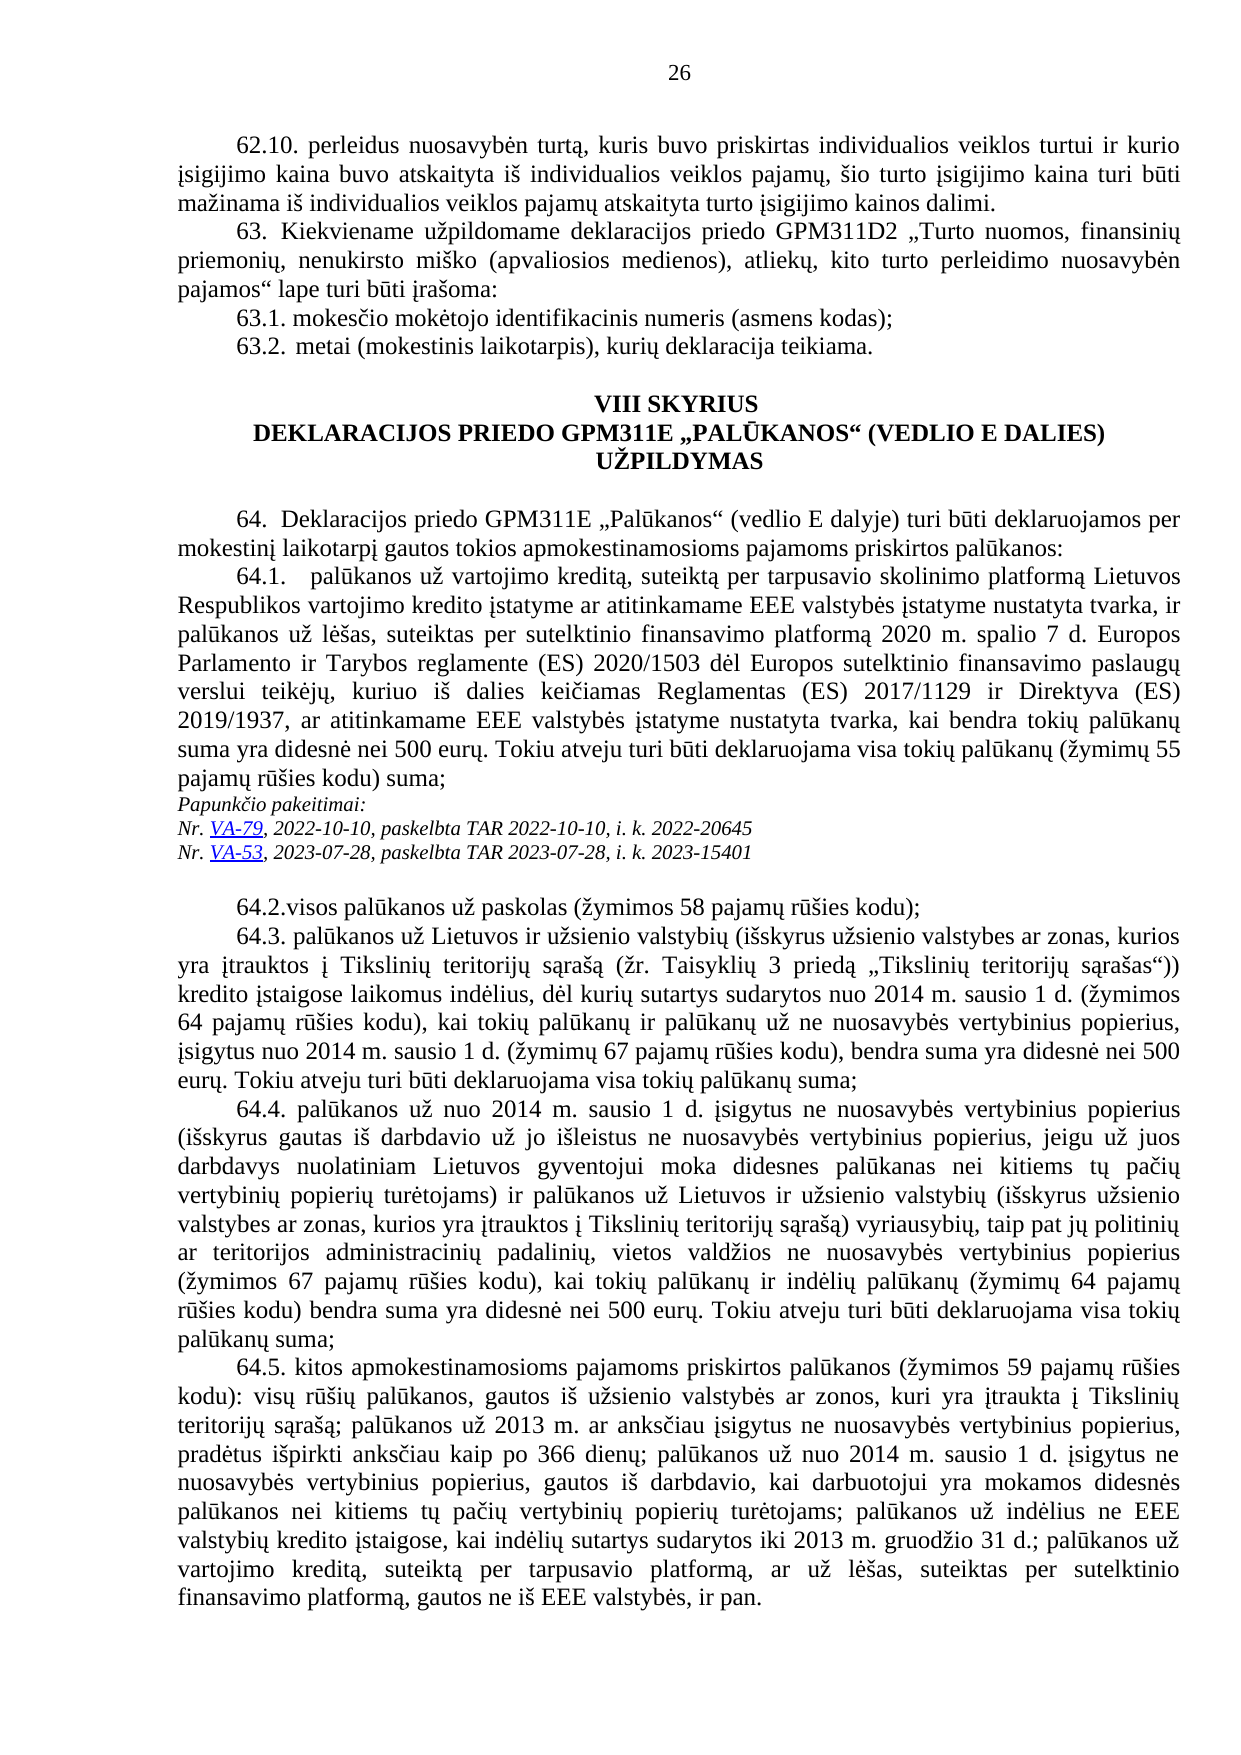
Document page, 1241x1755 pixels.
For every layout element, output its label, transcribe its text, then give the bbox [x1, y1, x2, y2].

text Nr. VA-79, 2022-10-10, paskelbta TAR 2022-10-10, i. k. 2022-20645 [177, 816, 1181, 839]
text 63. Kiekviename užpildomame deklaracijos priedo GPM311D2 „Turto nuomos, finansinių priemonių, nenukirsto miško (apvaliosios medienos), atliekų, kito turto perleidimo nuosavybėn pajamos“ lape turi būti įrašoma: [177, 216, 1181, 303]
text 63.2. metai (mokestinis laikotarpis), kurių deklaracija teikiama. [236, 331, 1181, 360]
text DEKLARACIJOS PRIEDO GPM311E „PALŪKANOS“ (VEDLIO E DALIES) UŽPILDYMAS [177, 418, 1181, 475]
text Nr. VA-53, 2023-07-28, paskelbta TAR 2023-07-28, i. k. 2023-15401 [177, 839, 1181, 864]
text Papunkčio pakeitimai: [177, 791, 1181, 816]
text VIII SKYRIUS [177, 389, 1181, 418]
text 64.2.visos palūkanos už paskolas (žymimos 58 pajamų rūšies kodu); [236, 892, 1181, 921]
text 64.5. kitos apmokestinamosioms pajamoms priskirtos palūkanos (žymimos 59 pajamų rūšies kodu): visų rūšių palūkanos, gautos iš užsienio valstybės ar zonos, kuri yra įtraukta į Tikslinių teritorijų sąrašą; palūkanos už 2013 m. ar anksčiau įsigytus ne nuosavybės vertybinius popierius, pradėtus išpirkti anksčiau kaip po 366 dienų; palūkanos už nuo 2014 m. sausio 1 d. įsigytus ne nuosavybės vertybinius popierius, gautos iš darbdavio, kai darbuotojui yra mokamos didesnės palūkanos nei kitiems tų pačių vertybinių popierių turėtojams; palūkanos už indėlius ne EEE valstybių kredito įstaigose, kai indėlių sutartys sudarytos iki 2013 m. gruodžio 31 d.; palūkanos už vartojimo kreditą, suteiktą per tarpusavio platformą, ar už lėšas, suteiktas per sutelktinio finansavimo platformą, gautos ne iš EEE valstybės, ir pan. [177, 1352, 1181, 1611]
text 64. Deklaracijos priedo GPM311E „Palūkanos“ (vedlio E dalyje) turi būti deklaruojamos per mokestinį laikotarpį gautos tokios apmokestinamosioms pajamoms priskirtos palūkanos: [177, 504, 1181, 561]
text 64.1. palūkanos už vartojimo kreditą, suteiktą per tarpusavio skolinimo platformą Lietuvos Respublikos vartojimo kredito įstatyme ar atitinkamame EEE valstybės įstatyme nustatyta tvarka, ir palūkanos už lėšas, suteiktas per sutelktinio finansavimo platformą 2020 m. spalio 7 d. Europos Parlamento ir Tarybos reglamente (ES) 2020/1503 dėl Europos sutelktinio finansavimo paslaugų verslui teikėjų, kuriuo iš dalies keičiamas Reglamentas (ES) 2017/1129 ir Direktyva (ES) 2019/1937, ar atitinkamame EEE valstybės įstatyme nustatyta tvarka, kai bendra tokių palūkanų suma yra didesnė nei 500 eurų. Tokiu atveju turi būti deklaruojama visa tokių palūkanų (žymimų 55 pajamų rūšies kodu) suma; [177, 561, 1181, 791]
text 64.3. palūkanos už Lietuvos ir užsienio valstybių (išskyrus užsienio valstybes ar zonas, kurios yra įtrauktos į Tikslinių teritorijų sąrašą (žr. Taisyklių 3 priedą „Tikslinių teritorijų sąrašas“)) kredito įstaigose laikomus indėlius, dėl kurių sutartys sudarytos nuo 2014 m. sausio 1 d. (žymimos 64 pajamų rūšies kodu), kai tokių palūkanų ir palūkanų už ne nuosavybės vertybinius popierius, įsigytus nuo 2014 m. sausio 1 d. (žymimų 67 pajamų rūšies kodu), bendra suma yra didesnė nei 500 eurų. Tokiu atveju turi būti deklaruojama visa tokių palūkanų suma; [177, 921, 1181, 1094]
text 62.10. perleidus nuosavybėn turtą, kuris buvo priskirtas individualios veiklos turtui ir kurio įsigijimo kaina buvo atskaityta iš individualios veiklos pajamų, šio turto įsigijimo kaina turi būti mažinama iš individualios veiklos pajamų atskaityta turto įsigijimo kainos dalimi. [177, 130, 1181, 216]
text 63.1. mokesčio mokėtojo identifikacinis numeris (asmens kodas); [236, 303, 1181, 331]
text 64.4. palūkanos už nuo 2014 m. sausio 1 d. įsigytus ne nuosavybės vertybinius popierius (išskyrus gautas iš darbdavio už jo išleistus ne nuosavybės vertybinius popierius, jeigu už juos darbdavys nuolatiniam Lietuvos gyventojui moka didesnes palūkanas nei kitiems tų pačių vertybinių popierių turėtojams) ir palūkanos už Lietuvos ir užsienio valstybių (išskyrus užsienio valstybes ar zonas, kurios yra įtrauktos į Tikslinių teritorijų sąrašą) vyriausybių, taip pat jų politinių ar teritorijos administracinių padalinių, vietos valdžios ne nuosavybės vertybinius popierius (žymimos 67 pajamų rūšies kodu), kai tokių palūkanų ir indėlių palūkanų (žymimų 64 pajamų rūšies kodu) bendra suma yra didesnė nei 500 eurų. Tokiu atveju turi būti deklaruojama visa tokių palūkanų suma; [177, 1094, 1181, 1352]
